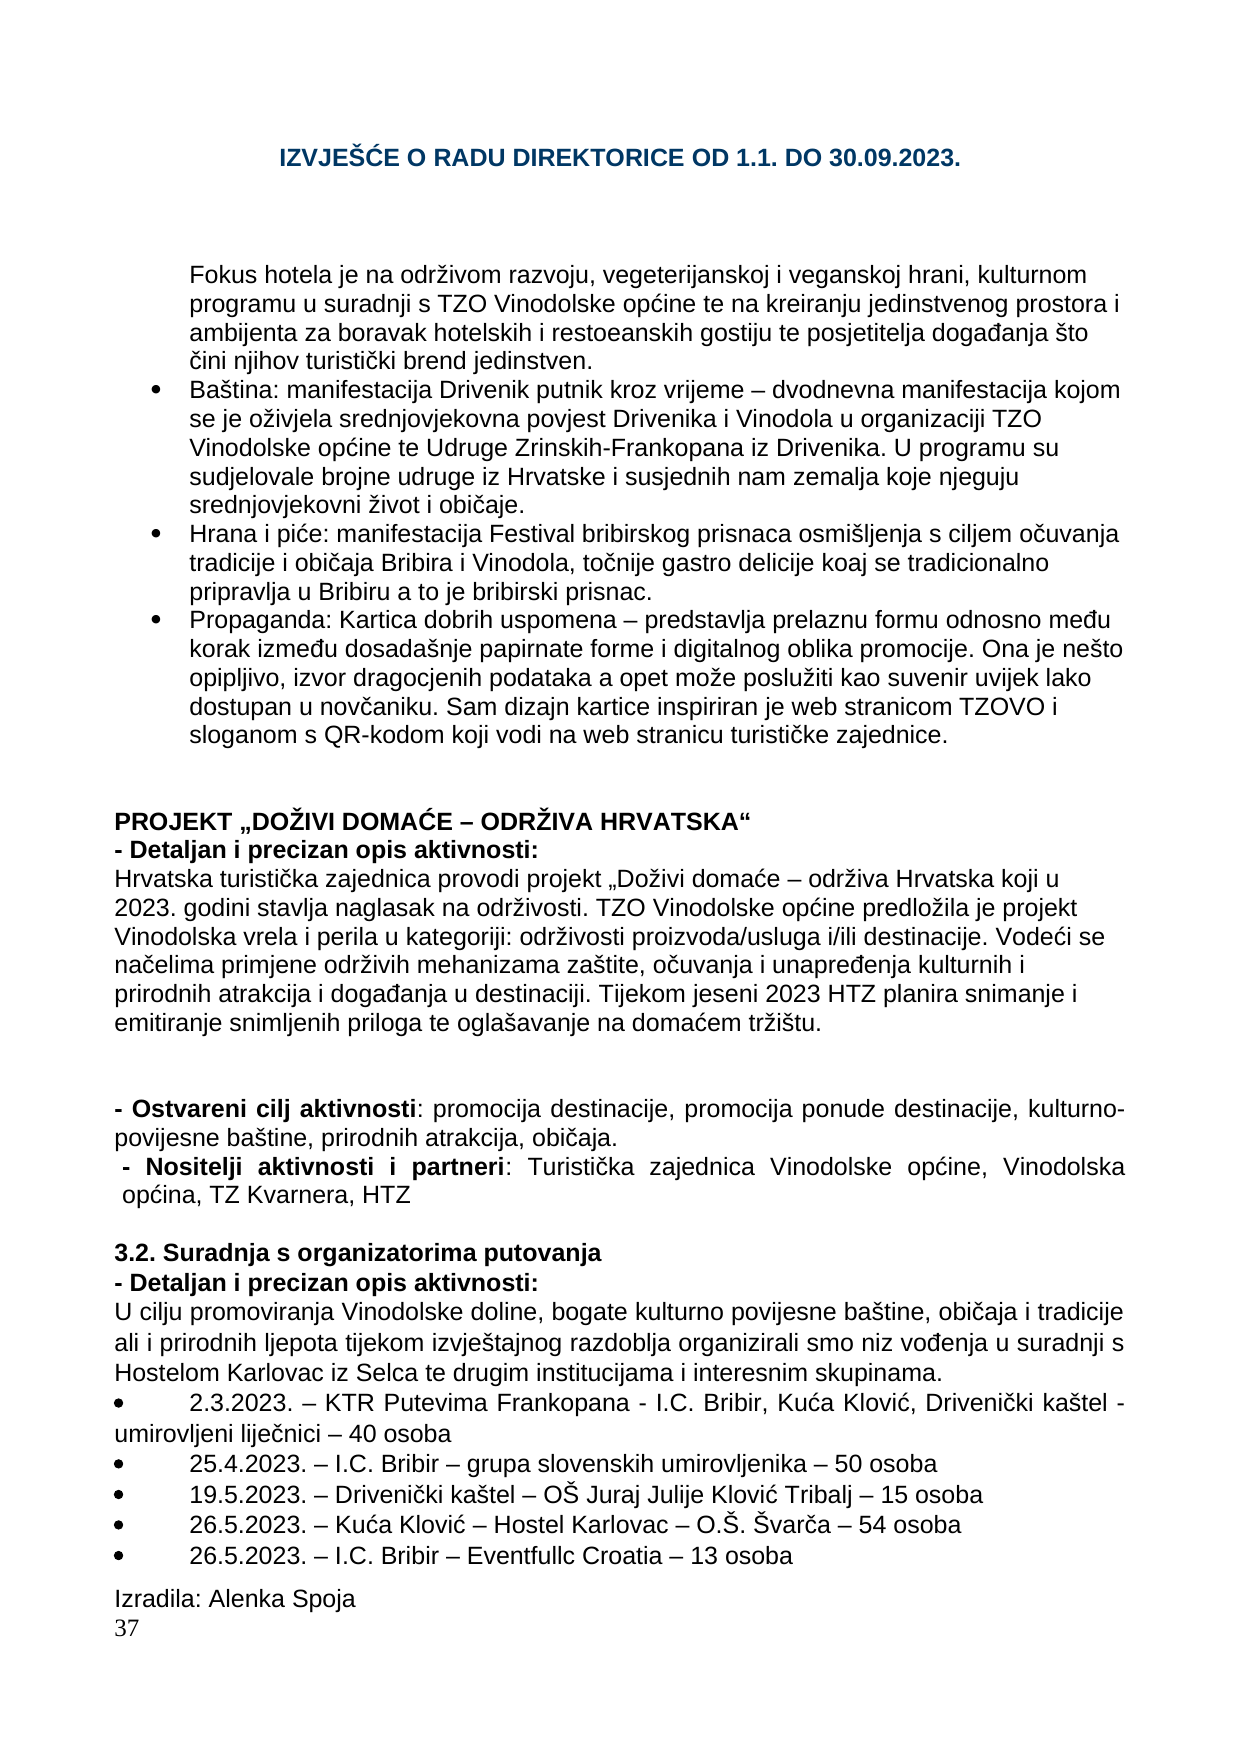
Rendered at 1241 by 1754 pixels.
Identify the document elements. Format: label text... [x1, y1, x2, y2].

text Hrvatska turistička zajednica provodi projekt „Doživi domaće – održiva Hrvatska koji u 2023. godini stavlja naglasak na održivosti. TZO Vinodolske općine predložila je projekt Vinodolska vrela i perila u kategoriji: održivosti proizvoda/usluga i/ili destinacije. Vodeći se načelima primjene održivih mehanizama zaštite, očuvanja i unapređenja kulturnih i prirodnih atrakcija i događanja u destinaciji. Tijekom jeseni 2023 HTZ planira snimanje i emitiranje snimljenih priloga te oglašavanje na domaćem tržištu. [114, 864, 1126, 1037]
list Fokus hotela je na održivom razvoju, vegeterijanskoj i veganskoj hrani, kulturnom programu u suradnji s TZO Vinodolske općine te na kreiranju jedinstvenog prostora i ambijenta za boravak hotelskih i restoeanskih gostiju te posjetitelja događanja što čini njihov turistički brend jedinstven. [152, 260, 1126, 375]
text - Detaljan i precizan opis aktivnosti: [114, 1268, 1126, 1297]
list 26.5.2023. – Kuća Klović – Hostel Karlovac – O.Š. Švarča – 54 osoba [114, 1510, 1126, 1539]
text - Detaljan i precizan opis aktivnosti: [114, 835, 1126, 864]
list Propaganda: Kartica dobrih uspomena – predstavlja prelaznu formu odnosno među korak između dosadašnje papirnate forme i digitalnog oblika promocije. Ona je nešto opipljivo, izvor dragocjenih podataka a opet može poslužiti kao suvenir uvijek lako dostupan u novčaniku. Sam dizajn kartice inspiriran je web stranicom TZOVO i sloganom s QR-kodom koji vodi na web stranicu turističke zajednice. [152, 605, 1126, 749]
list 19.5.2023. – Drivenički kaštel – OŠ Juraj Julije Klović Tribalj – 15 osoba [114, 1480, 1126, 1509]
text U cilju promoviranja Vinodolske doline, bogate kulturno povijesne baštine, običaja i tradicije ali i prirodnih ljepota tijekom izvještajnog razdoblja organizirali smo niz vođenja u suradnji s Hostelom Karlovac iz Selca te drugim institucijama i interesnim skupinama. [114, 1297, 1126, 1387]
list Baština: manifestacija Drivenik putnik kroz vrijeme – dvodnevna manifestacija kojom se je oživjela srednjovjekovna povjest Drivenika i Vinodola u organizaciji TZO Vinodolske općine te Udruge Zrinskih-Frankopana iz Drivenika. U programu su sudjelovale brojne udruge iz Hrvatske i susjednih nam zemalja koje njeguju srednjovjekovni život i običaje. [152, 375, 1126, 519]
list Hrana i piće: manifestacija Festival bribirskog prisnaca osmišljenja s ciljem očuvanja tradicije i običaja Bribira i Vinodola, točnije gastro delicije koaj se tradicionalno pripravlja u Bribiru a to je bribirski prisnac. [152, 519, 1126, 605]
text PROJEKT „DOŽIVI DOMAĆE – ODRŽIVA HRVATSKA“ [114, 807, 1126, 835]
list 25.4.2023. – I.C. Bribir – grupa slovenskih umirovljenika – 50 osoba [114, 1449, 1126, 1478]
text - Nositelji aktivnosti i partneri: Turistička zajednica Vinodolske općine, Vinodolska općina, TZ Kvarnera, HTZ [122, 1152, 1126, 1209]
list 2.3.2023. – KTR Putevima Frankopana - I.C. Bribir, Kuća Klović, Drivenički kaštel - umirovljeni liječnici – 40 osoba [114, 1388, 1126, 1448]
list 26.5.2023. – I.C. Bribir – Eventfullc Croatia – 13 osoba [114, 1541, 1126, 1570]
text - Ostvareni cilj aktivnosti: promocija destinacije, promocija ponude destinacije, kulturno-povijesne baštine, prirodnih atrakcija, običaja. [114, 1094, 1126, 1152]
text 3.2. Suradnja s organizatorima putovanja [114, 1238, 1126, 1267]
